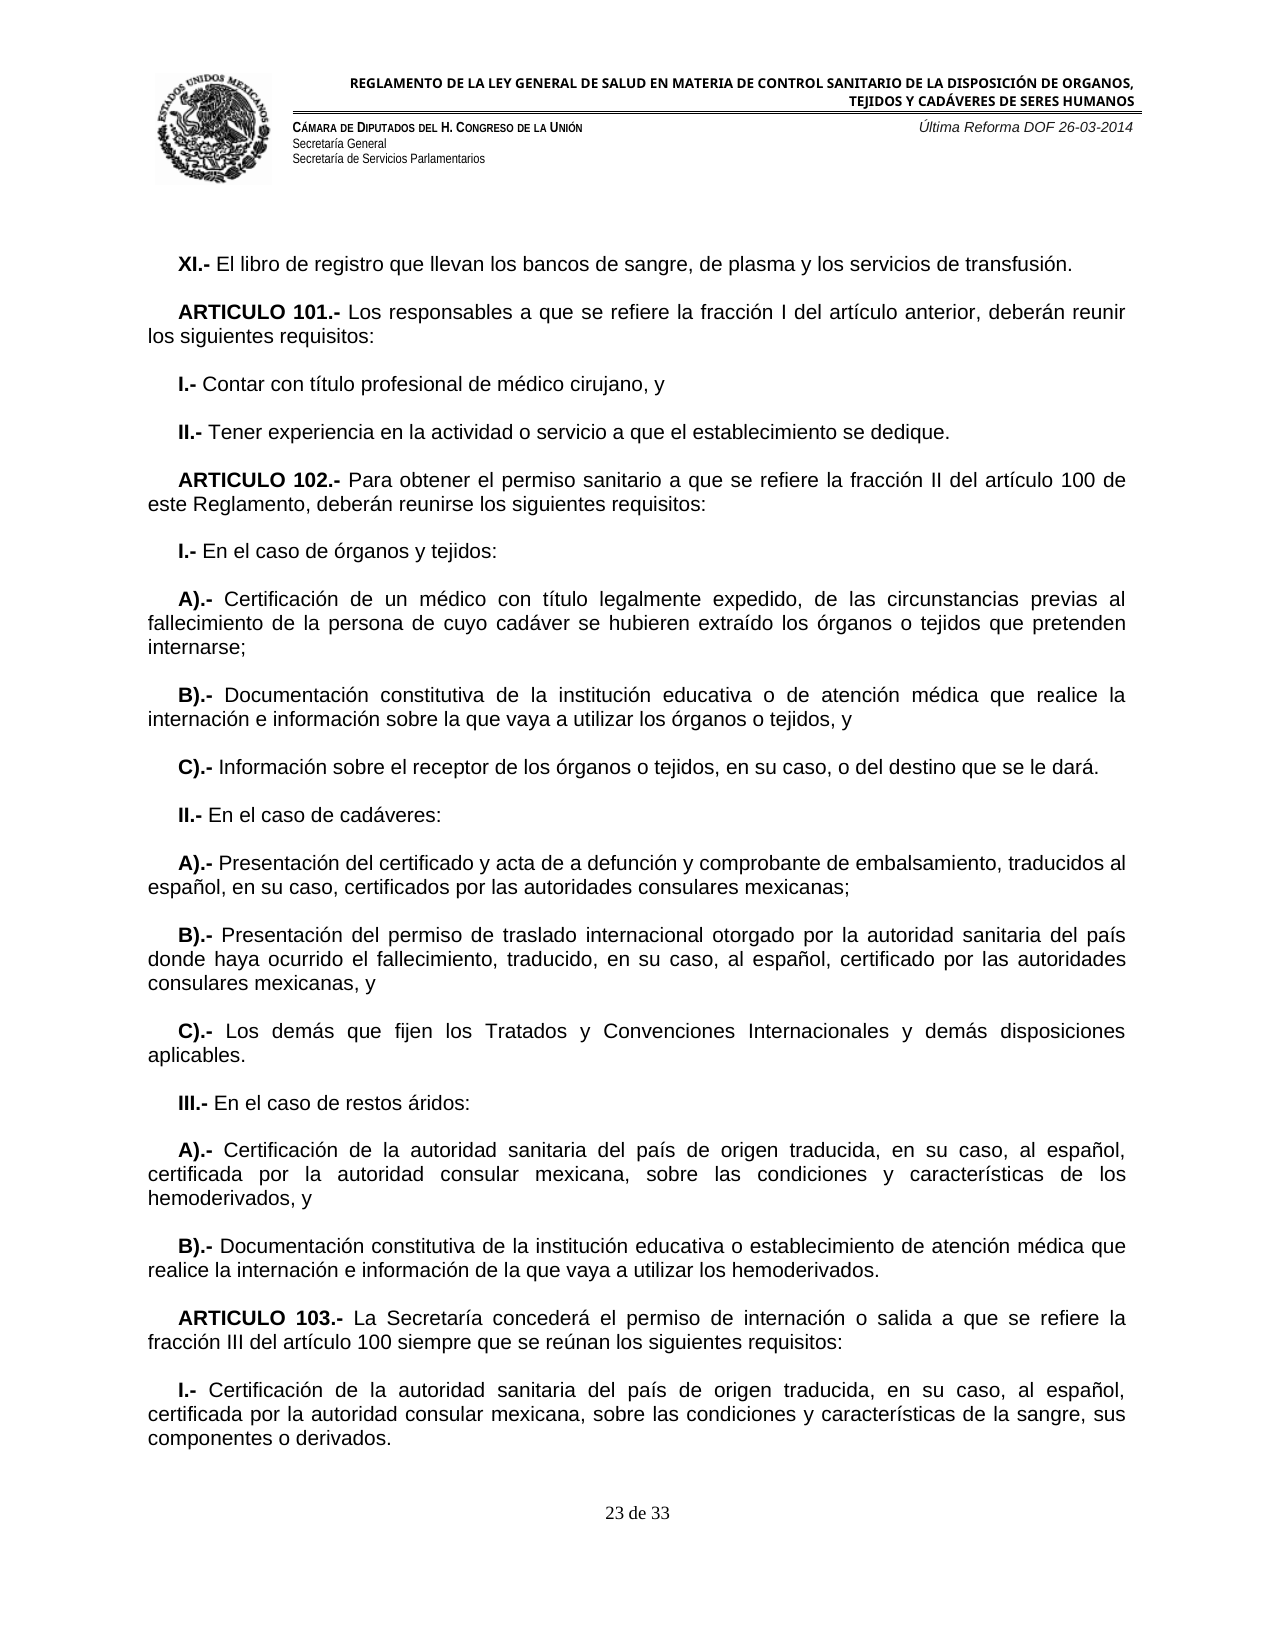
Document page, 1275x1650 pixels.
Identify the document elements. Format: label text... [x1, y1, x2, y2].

text A).- Presentación del certificado y acta de a defunción y comprobante de embalsamiento, traducidos al español, en su caso, certificados por las autoridades consulares mexicanas; [148, 851, 1127, 899]
text I.- Certificación de la autoridad sanitaria del país de origen traducida, en su caso, al español, certificada por la autoridad consular mexicana, sobre las condiciones y características de la sangre, sus componentes o derivados. [148, 1378, 1127, 1450]
text ARTICULO 101.- Los responsables a que se refiere la fracción I del artículo anterior, deberán reunir los siguientes requisitos: [148, 300, 1127, 348]
text ARTICULO 103.- La Secretaría concederá el permiso de internación o salida a que se refiere la fracción III del artículo 100 siempre que se reúnan los siguientes requisitos: [148, 1306, 1127, 1354]
text II.- En el caso de cadáveres: [148, 803, 1127, 827]
text I.- En el caso de órganos y tejidos: [148, 539, 1127, 563]
text XI.- El libro de registro que llevan los bancos de sangre, de plasma y los servicios de transfusión. [148, 252, 1127, 276]
text B).- Documentación constitutiva de la institución educativa o de atención médica que realice la internación e información sobre la que vaya a utilizar los órganos o tejidos, y [148, 683, 1127, 731]
text C).- Información sobre el receptor de los órganos o tejidos, en su caso, o del destino que se le dará. [148, 755, 1127, 779]
text ARTICULO 102.- Para obtener el permiso sanitario a que se refiere la fracción II del artículo 100 de este Reglamento, deberán reunirse los siguientes requisitos: [148, 467, 1127, 515]
text B).- Documentación constitutiva de la institución educativa o establecimiento de atención médica que realice la internación e información de la que vaya a utilizar los hemoderivados. [148, 1234, 1127, 1282]
text A).- Certificación de un médico con título legalmente expedido, de las circunstancias previas al fallecimiento de la persona de cuyo cadáver se hubieren extraído los órganos o tejidos que pretenden internarse; [148, 587, 1127, 659]
text A).- Certificación de la autoridad sanitaria del país de origen traducida, en su caso, al español, certificada por la autoridad consular mexicana, sobre las condiciones y características de los hemoderivados, y [148, 1138, 1127, 1210]
text III.- En el caso de restos áridos: [148, 1090, 1127, 1114]
text I.- Contar con título profesional de médico cirujano, y [148, 372, 1127, 396]
text C).- Los demás que fijen los Tratados y Convenciones Internacionales y demás disposiciones aplicables. [148, 1018, 1127, 1066]
text II.- Tener experiencia en la actividad o servicio a que el establecimiento se dedique. [148, 419, 1127, 443]
text B).- Presentación del permiso de traslado internacional otorgado por la autoridad sanitaria del país donde haya ocurrido el fallecimiento, traducido, en su caso, al español, certificado por las autoridades consulares mexicanas, y [148, 923, 1127, 994]
